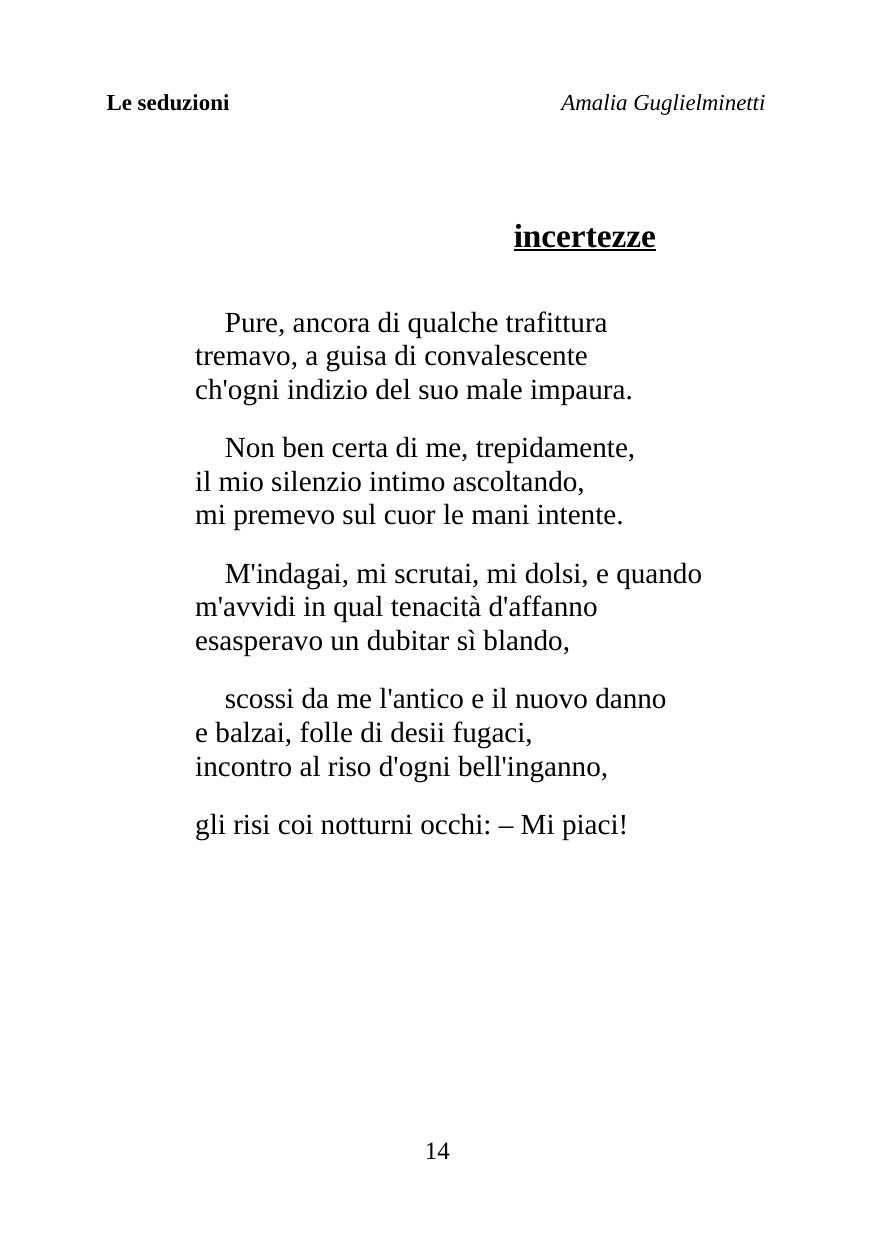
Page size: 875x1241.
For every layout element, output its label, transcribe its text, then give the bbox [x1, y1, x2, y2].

text M'indagai, mi scrutai, mi dolsi, e quando m'avvidi in qual tenacità d'affanno esasperavo un dubitar sì blando, [195, 556, 768, 657]
text scossi da me l'antico e il nuovo danno e balzai, folle di desii fugaci, incontro al riso d'ogni bell'inganno, [195, 682, 768, 782]
text gli risi coi notturni occhi: – Mi piaci! [195, 807, 768, 841]
text Pure, ancora di qualche trafittura tremavo, a guisa di convalescente ch'ogni indizio del suo male impaura. [195, 305, 768, 405]
text Non ben certa di me, trepidamente, il mio silenzio intimo ascoltando, mi premevo sul cuor le mani intente. [195, 430, 768, 531]
subtitle incertezze [402, 216, 768, 255]
